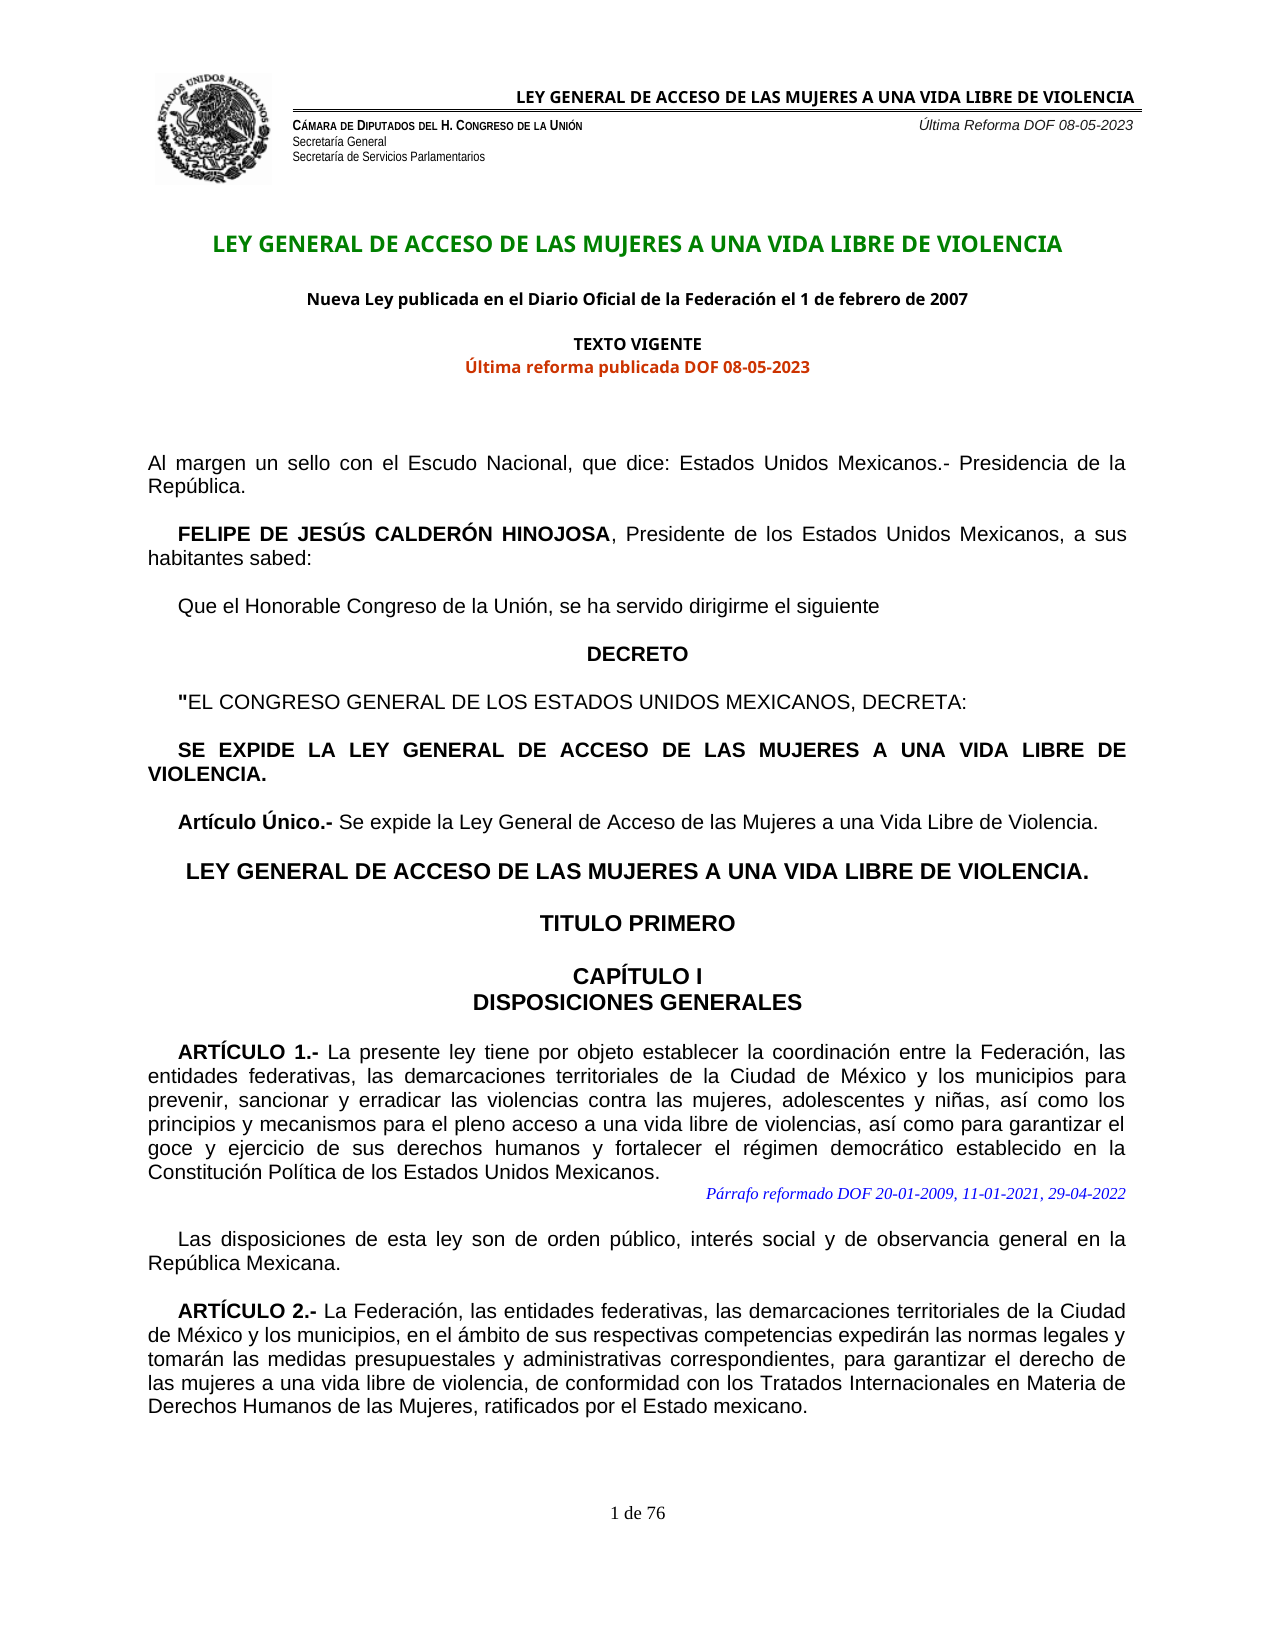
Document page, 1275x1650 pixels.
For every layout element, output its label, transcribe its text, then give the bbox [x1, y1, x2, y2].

text DECRETO [148, 642, 1127, 666]
text Última reforma publicada DOF 08-05-2023 [148, 356, 1127, 378]
text ARTÍCULO 1.- La presente ley tiene por objeto establecer la coordinación entre la Federación, las entidades federativas, las demarcaciones territoriales de la Ciudad de México y los municipios para prevenir, sancionar y erradicar las violencias contra las mujeres, adolescentes y niñas, así como los principios y mecanismos para el pleno acceso a una vida libre de violencias, así como para garantizar el goce y ejercicio de sus derechos humanos y fortalecer el régimen democrático establecido en la Constitución Política de los Estados Unidos Mexicanos. [148, 1040, 1127, 1183]
text Artículo Único.- Se expide la Ley General de Acceso de las Mujeres a una Vida Libre de Violencia. [148, 810, 1127, 834]
text TITULO PRIMERO [148, 910, 1127, 937]
text LEY GENERAL DE ACCESO DE LAS MUJERES A UNA VIDA LIBRE DE VIOLENCIA [148, 228, 1127, 259]
text Nueva Ley publicada en el Diario Oficial de la Federación el 1 de febrero de 2007 [148, 288, 1127, 310]
text CAPÍTULO I [148, 963, 1127, 989]
text Párrafo reformado DOF 20-01-2009, 11-01-2021, 29-04-2022 [148, 1183, 1127, 1203]
text FELIPE DE JESÚS CALDERÓN HINOJOSA, Presidente de los Estados Unidos Mexicanos, a sus habitantes sabed: [148, 522, 1127, 570]
text Al margen un sello con el Escudo Nacional, que dice: Estados Unidos Mexicanos.- Presidencia de la República. [148, 450, 1127, 498]
text Las disposiciones de esta ley son de orden público, interés social y de observancia general en la República Mexicana. [148, 1227, 1127, 1274]
text ARTÍCULO 2.- La Federación, las entidades federativas, las demarcaciones territoriales de la Ciudad de México y los municipios, en el ámbito de sus respectivas competencias expedirán las normas legales y tomarán las medidas presupuestales y administrativas correspondientes, para garantizar el derecho de las mujeres a una vida libre de violencia, de conformidad con los Tratados Internacionales en Materia de Derechos Humanos de las Mujeres, ratificados por el Estado mexicano. [148, 1298, 1127, 1418]
text LEY GENERAL DE ACCESO DE LAS MUJERES A UNA VIDA LIBRE DE VIOLENCIA. [148, 858, 1127, 884]
text "EL CONGRESO GENERAL DE LOS ESTADOS UNIDOS MEXICANOS, DECRETA: [148, 690, 1127, 714]
text TEXTO VIGENTE [148, 333, 1127, 356]
text DISPOSICIONES GENERALES [148, 989, 1127, 1016]
text SE EXPIDE LA LEY GENERAL DE ACCESO DE LAS MUJERES A UNA VIDA LIBRE DE VIOLENCIA. [148, 738, 1127, 786]
text Que el Honorable Congreso de la Unión, se ha servido dirigirme el siguiente [148, 594, 1127, 618]
